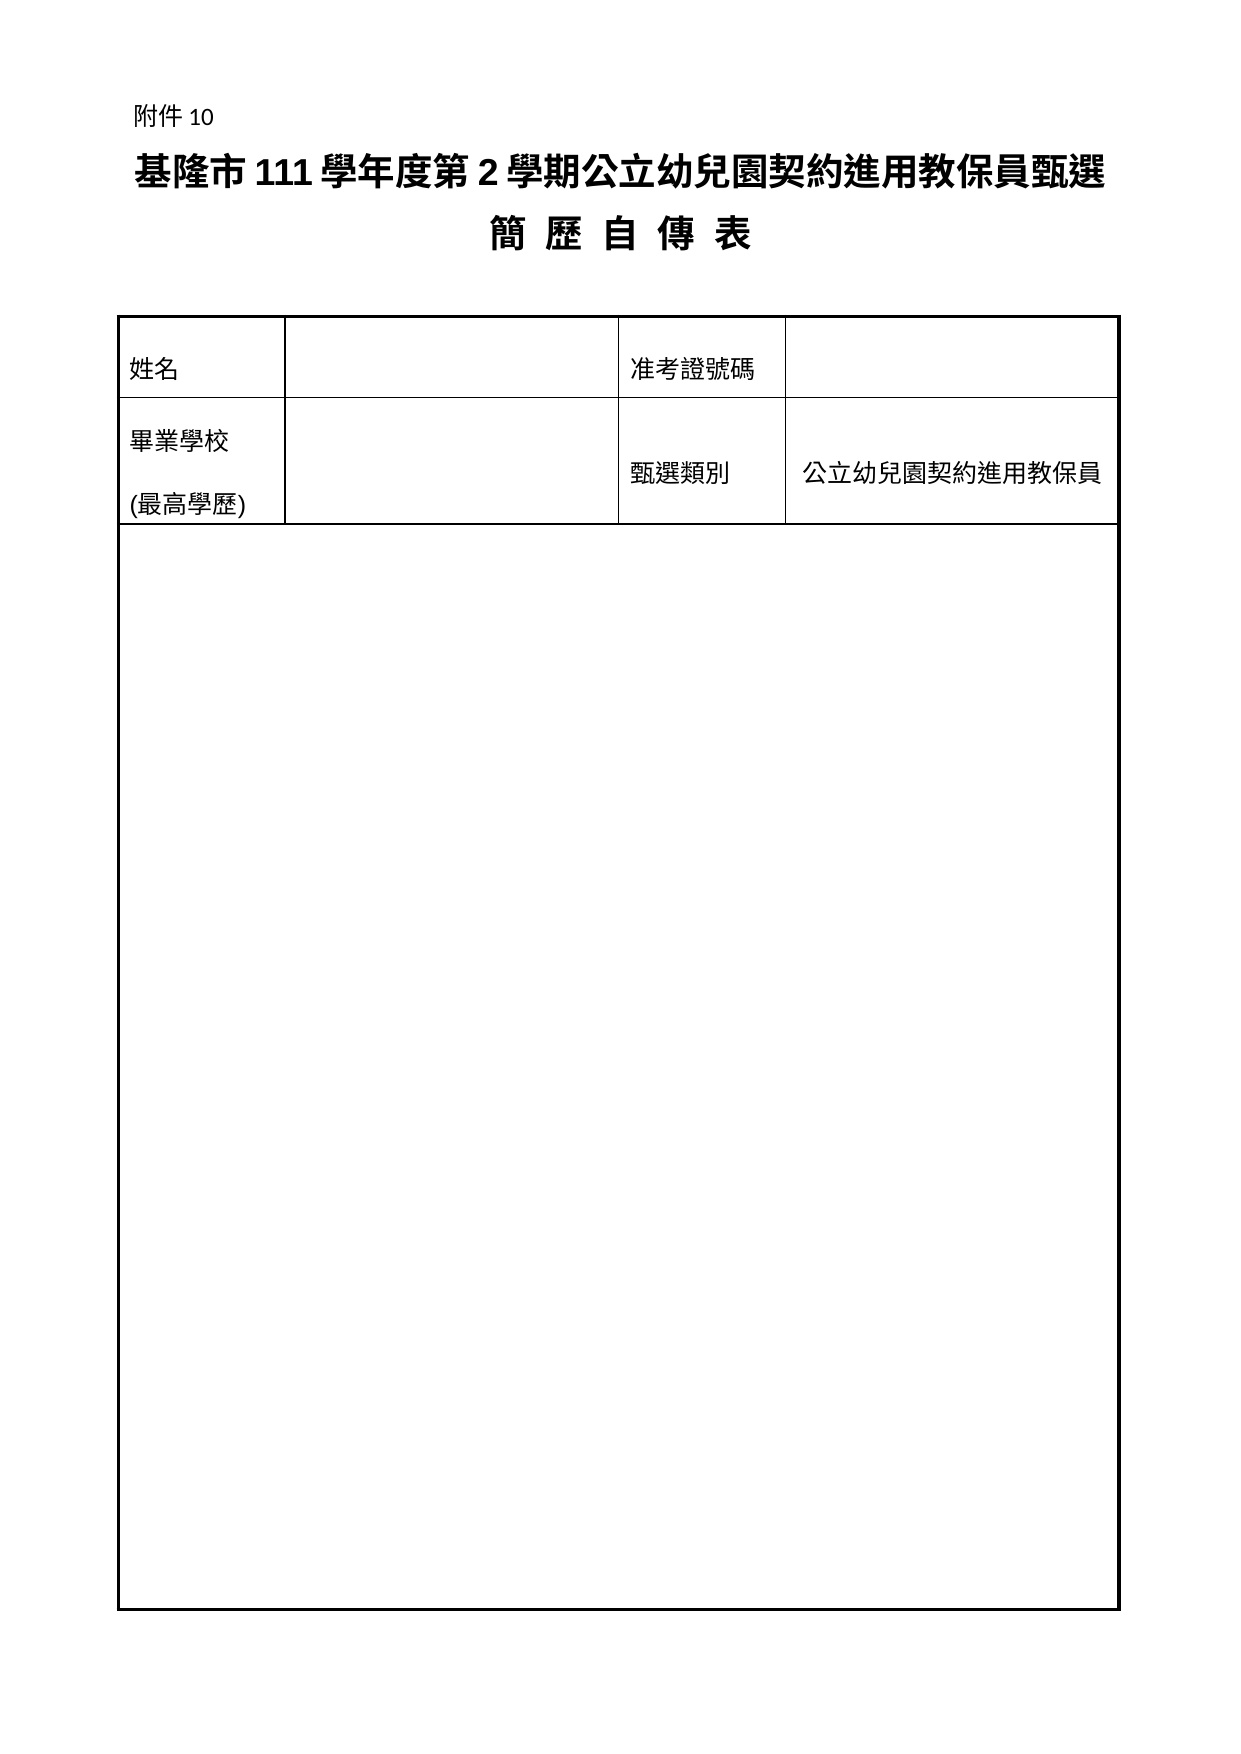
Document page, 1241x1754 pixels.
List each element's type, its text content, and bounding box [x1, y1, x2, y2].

table_cell 畢業學校 (最高學歷) [120, 398, 284, 523]
table_cell [120, 525, 1117, 1608]
table_header [286, 318, 618, 397]
table_header 姓名 [120, 318, 284, 397]
table_header 准考證號碼 [619, 318, 785, 397]
text 簡 歷 自 傳 表 [118, 189, 1122, 252]
text 基隆市111學年度第2學期公立幼兒園契約進用教保員甄選 [118, 89, 1122, 189]
table_cell [286, 398, 618, 523]
table_cell 甄選類別 [619, 398, 785, 523]
text 附件10 [133, 97, 230, 133]
table_cell 公立幼兒園契約進用教保員 [786, 398, 1117, 523]
table_header [786, 318, 1117, 397]
